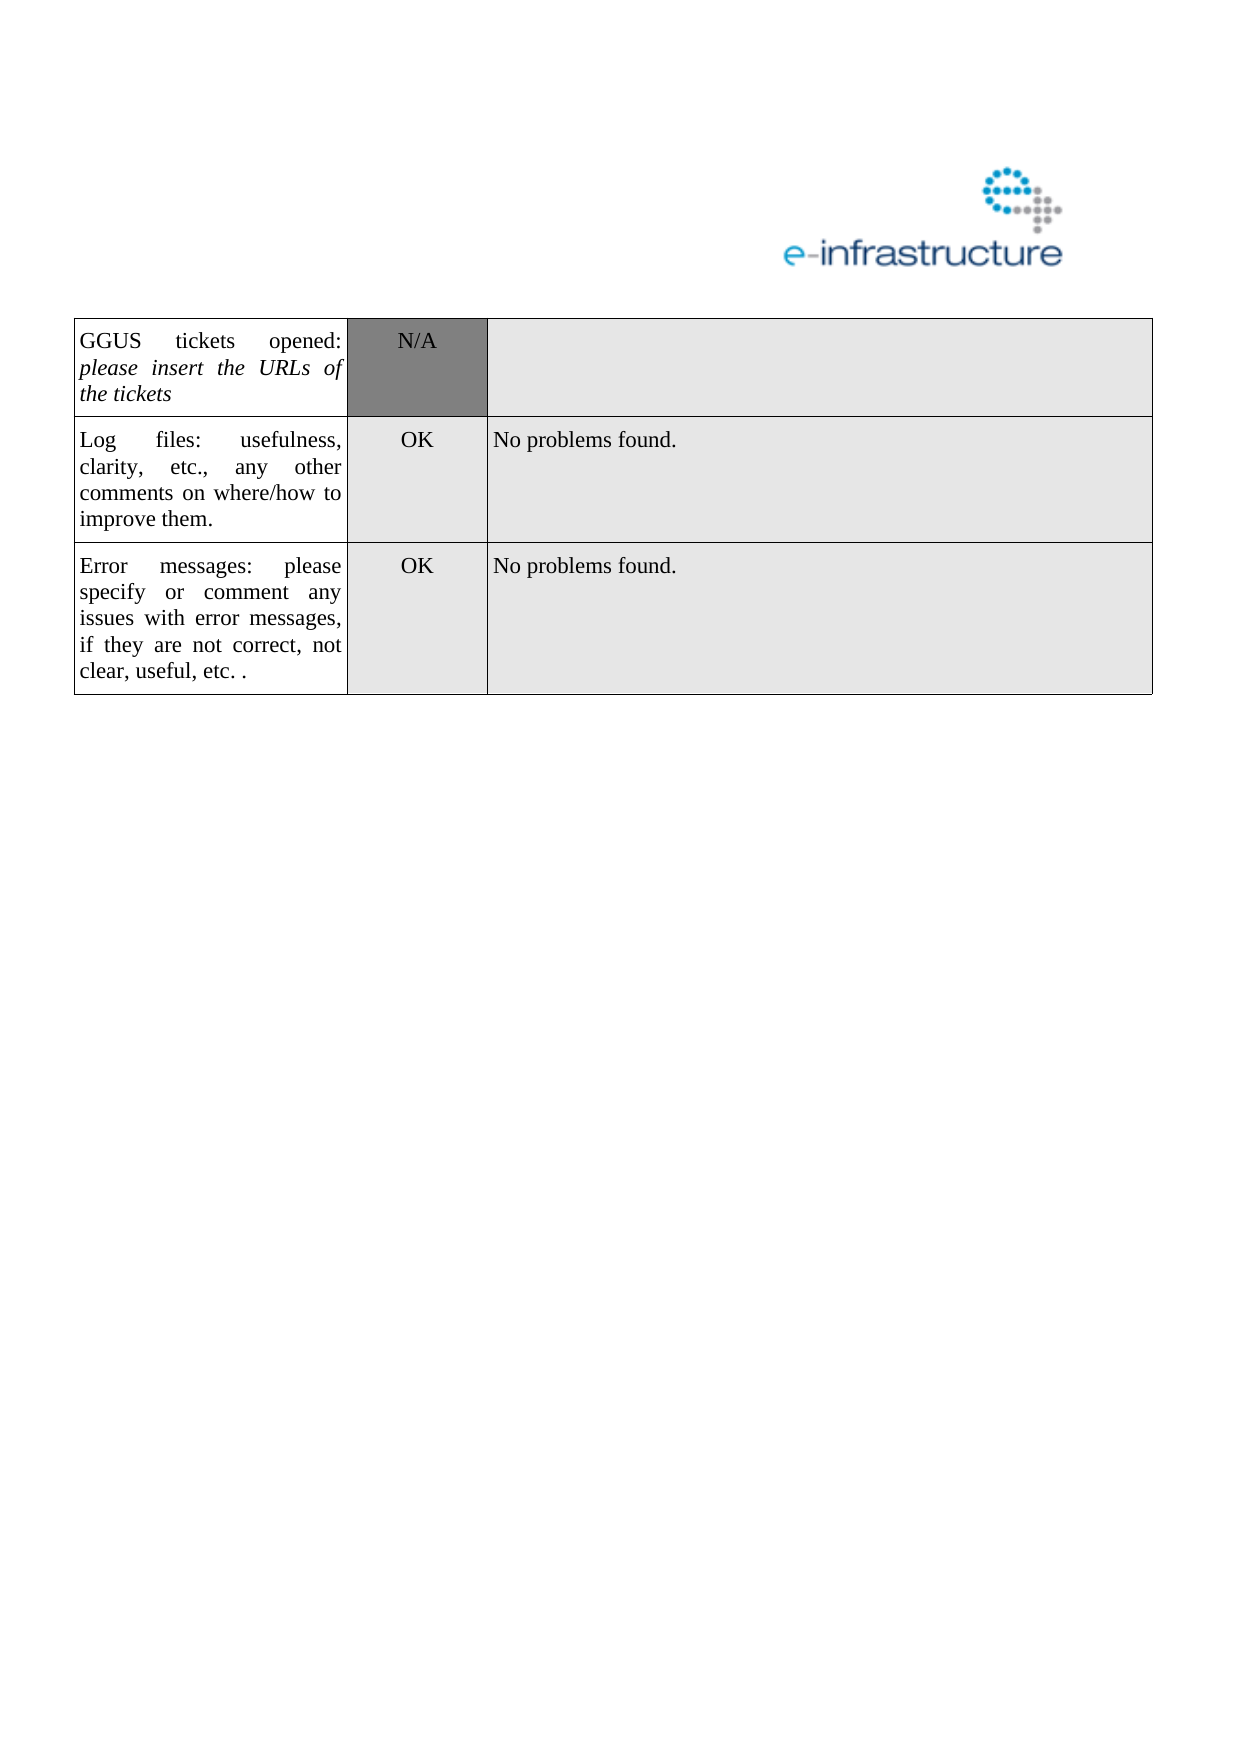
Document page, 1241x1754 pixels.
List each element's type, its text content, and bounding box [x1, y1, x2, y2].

table_cell OK [348, 417, 487, 542]
picture [777, 161, 1070, 274]
table_cell N/A [348, 319, 487, 416]
table_cell [488, 319, 1152, 416]
table_cell No problems found. [488, 543, 1152, 693]
table_cell OK [348, 543, 487, 693]
table_cell Log files: usefulness, clarity, etc., any other comments on where/how to improve them. [75, 417, 347, 542]
table_cell GGUS tickets opened: please insert the URLs of the tickets [75, 319, 347, 416]
table_cell Error messages: please specify or comment any issues with error messages, if they are not correct, not clear, useful, etc. . [75, 543, 347, 693]
table_cell No problems found. [488, 417, 1152, 542]
